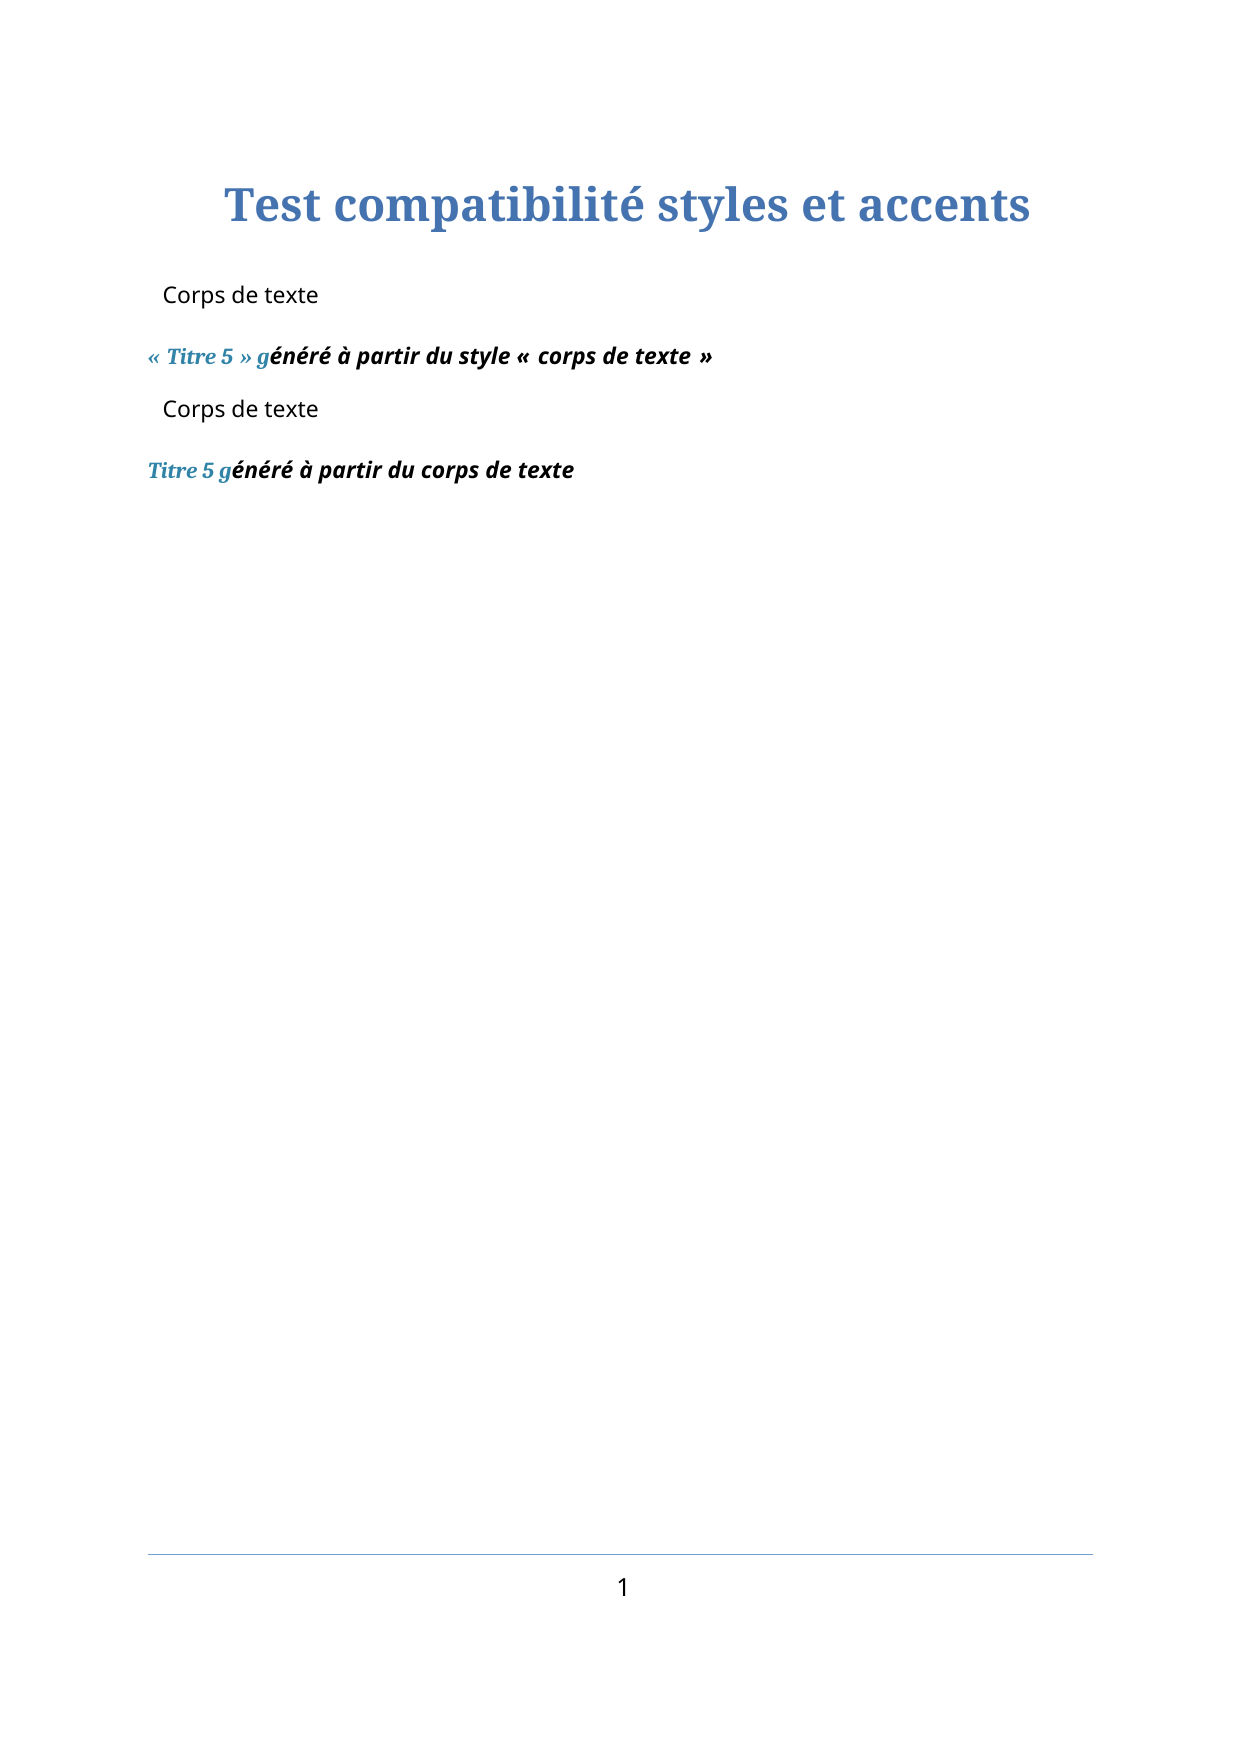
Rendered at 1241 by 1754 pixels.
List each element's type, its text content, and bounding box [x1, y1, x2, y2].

text Corps de texte [148, 393, 1093, 424]
subtitle « Titre 5 » généré à partir du style « corps de texte » [148, 340, 1093, 371]
title Test compatibilité styles et accents [148, 173, 1093, 235]
subtitle Titre 5 généré à partir du corps de texte [148, 454, 1093, 486]
text Corps de texte [148, 278, 1093, 310]
